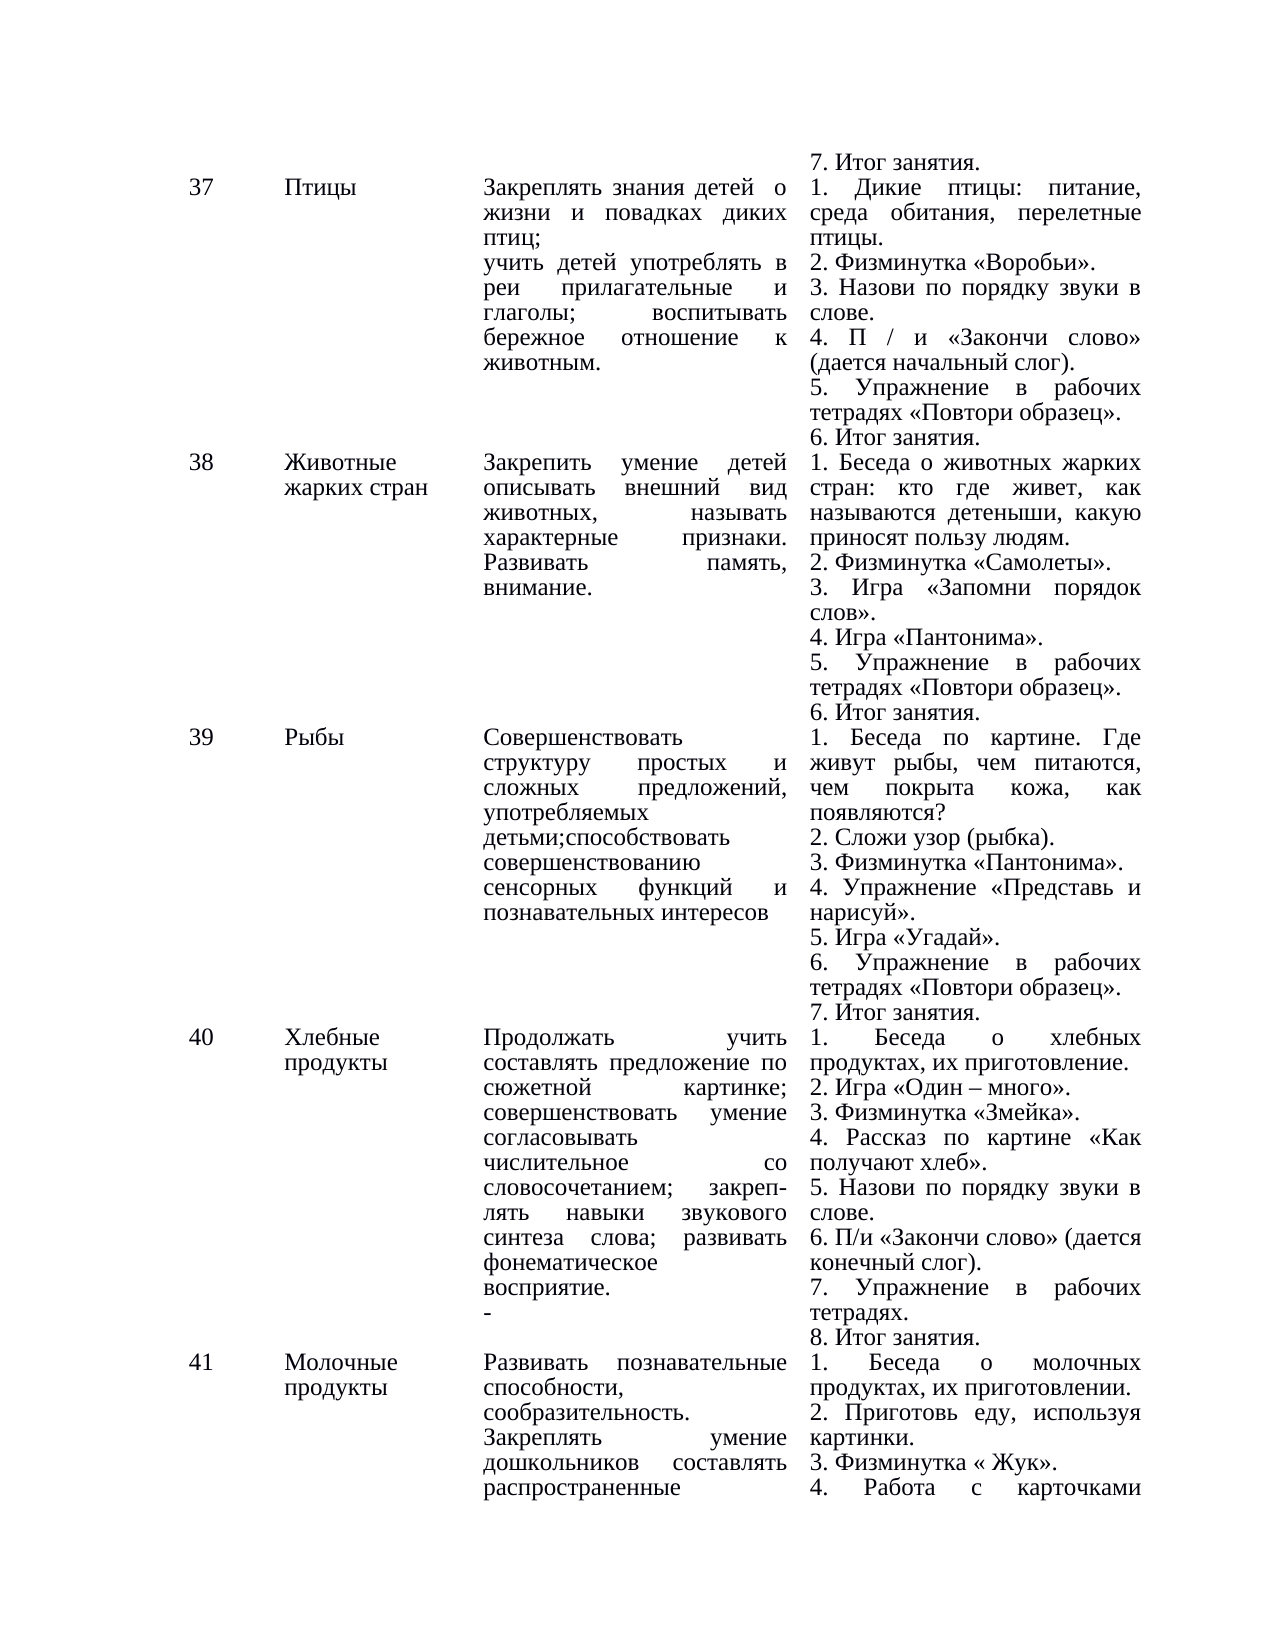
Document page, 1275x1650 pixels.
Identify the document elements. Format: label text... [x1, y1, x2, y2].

table_cell Закреплять знания детей о жизни и повадках диких птиц; учить детей употреблять в реи прилагательные и глаголы; воспитывать бережное отношение к животным. [472, 175, 798, 450]
table_cell 40 [177, 1025, 273, 1350]
table_cell Совершенствовать структуру простых и сложных предложений, употребляемых детьми;способствовать совершенствованию сенсорных функций и познавательных интересов [472, 725, 798, 1025]
table_cell 37 [177, 175, 273, 450]
table_cell 41 [177, 1350, 273, 1500]
table_cell 1. Беседа о молочных продуктах, их приготовлении. 2. Приготовь еду, используя картинки. 3. Физминутка « Жук». 4. Работа с карточками [798, 1350, 1153, 1500]
table_cell [273, 150, 472, 175]
table_cell 1. Беседа о хлебных продуктах, их приготовление. 2. Игра «Один – много». 3. Физминутка «Змейка». 4. Рассказ по картине «Как получают хлеб». 5. Назови по порядку звуки в слове. 6. П/и «Закончи слово» (дается конечный слог). 7. Упражнение в рабочих тетрадях. 8. Итог занятия. [798, 1025, 1153, 1350]
table_cell 1. Беседа по картине. Где живут рыбы, чем питаются, чем покрыта кожа, как появляются? 2. Сложи узор (рыбка). 3. Физминутка «Пантонима». 4. Упражнение «Представь и нарисуй». 5. Игра «Угадай». 6. Упражнение в рабочих тетрадях «Повтори образец». 7. Итог занятия. [798, 725, 1153, 1025]
table_cell Хлебные продукты [273, 1025, 472, 1350]
table_cell [472, 150, 798, 175]
table_cell 1. Беседа о животных жарких стран: кто где живет, как называются детеныши, какую приносят пользу людям. 2. Физминутка «Самолеты». 3. Игра «Запомни порядок слов». 4. Игра «Пантонима». 5. Упражнение в рабочих тетрадях «Повтори образец». 6. Итог занятия. [798, 450, 1153, 725]
table_cell Животные жарких стран [273, 450, 472, 725]
table_cell Рыбы [273, 725, 472, 1025]
table_cell Птицы [273, 175, 472, 450]
table_cell Продолжать учить составлять предложение по сюжетной картинке; совершенствовать умение согласовывать числительное со словосочетанием; закреп-лять навыки звукового синтеза слова; развивать фонематическое восприятие. - [472, 1025, 798, 1350]
table_cell Развивать познавательные способности, сообразительность. Закреплять умение дошкольников составлять распространенные [472, 1350, 798, 1500]
table_cell 38 [177, 450, 273, 725]
table_cell 7. Итог занятия. [798, 150, 1153, 175]
table_cell Закрепить умение детей описывать внешний вид животных, называть характерные признаки. Развивать память, внимание. [472, 450, 798, 725]
table_cell 39 [177, 725, 273, 1025]
table_cell 1. Дикие птицы: питание, среда обитания, перелетные птицы. 2. Физминутка «Воробьи». 3. Назови по порядку звуки в слове. 4. П / и «Закончи слово» (дается начальный слог). 5. Упражнение в рабочих тетрадях «Повтори образец». 6. Итог занятия. [798, 175, 1153, 450]
table_cell [177, 150, 273, 175]
table_cell Молочные продукты [273, 1350, 472, 1500]
